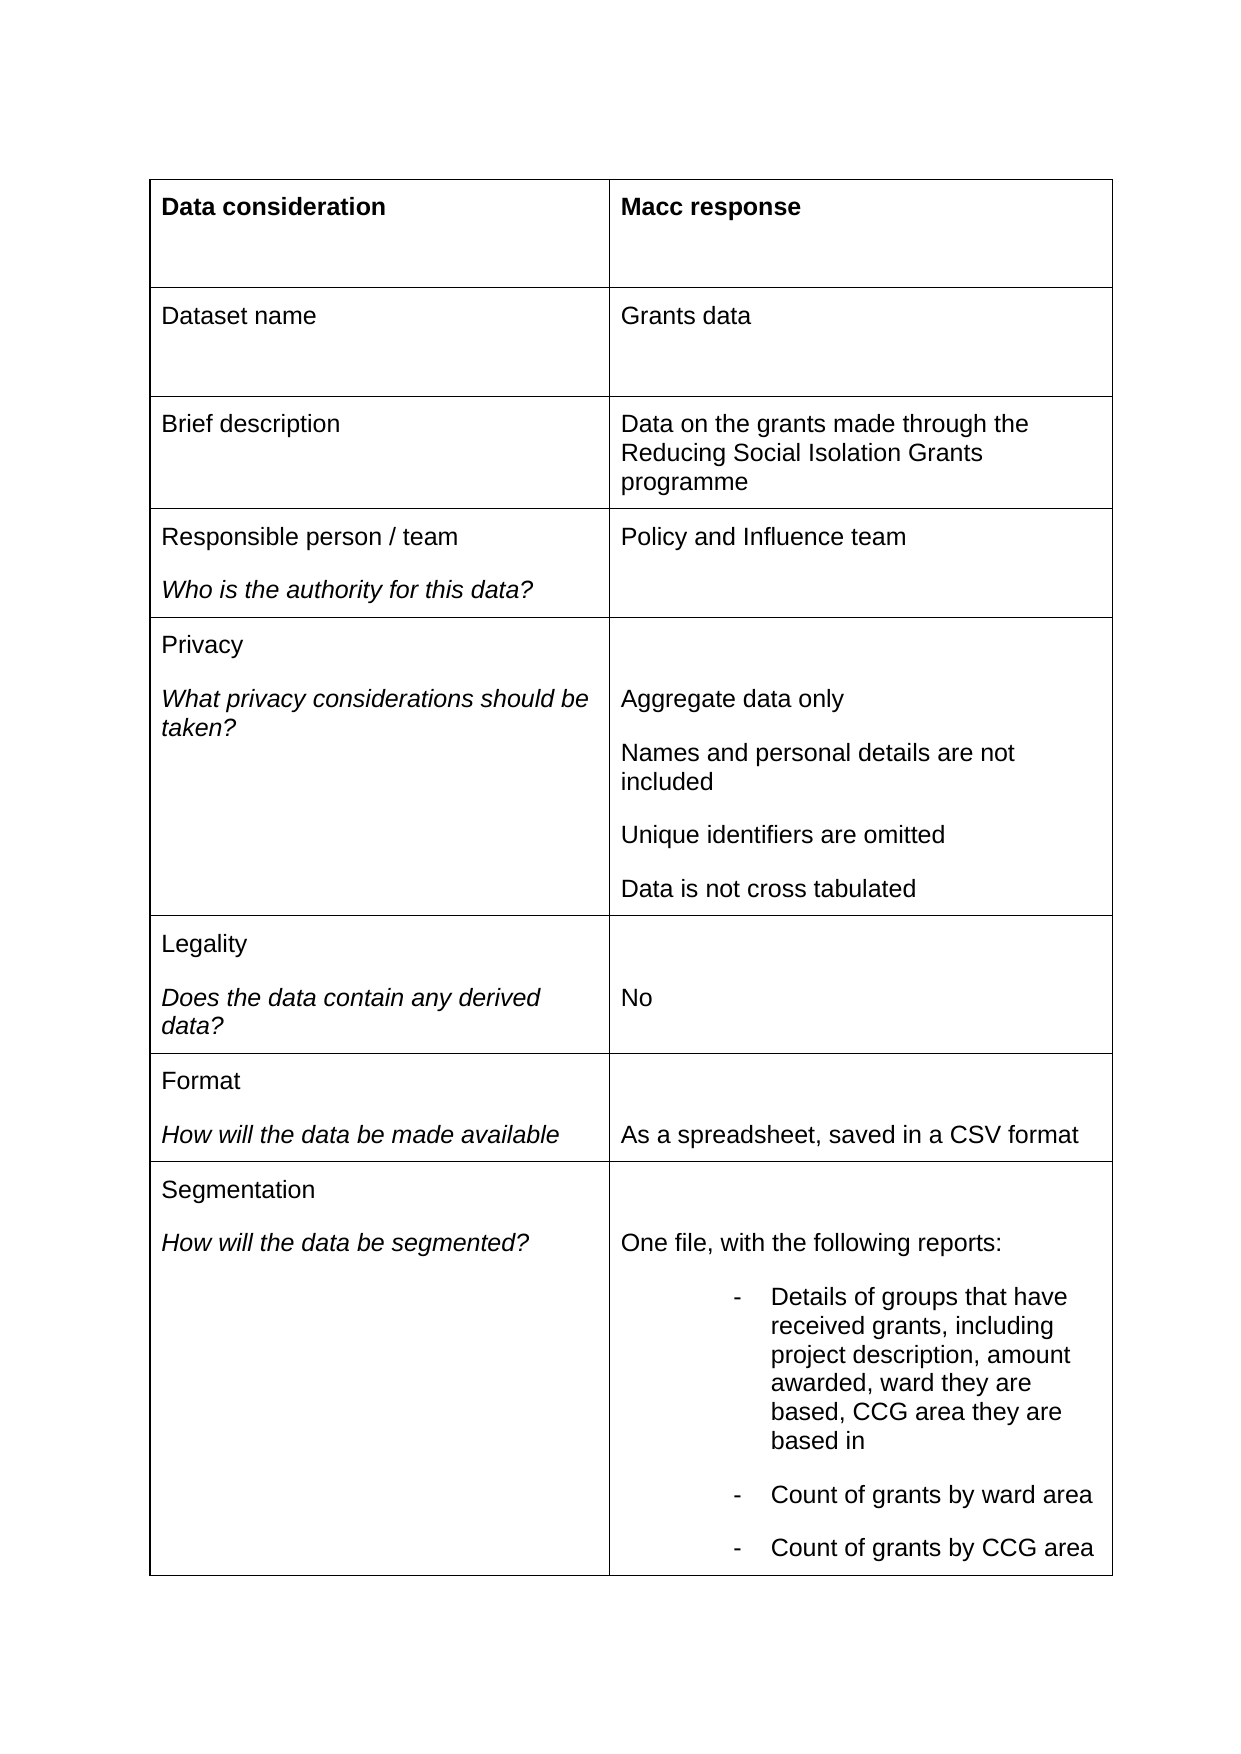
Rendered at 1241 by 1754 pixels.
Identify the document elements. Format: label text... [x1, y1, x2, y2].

table_header Macc response [610, 180, 1112, 287]
table_cell Brief description [151, 397, 609, 508]
table_cell Policy and Influence team [610, 509, 1112, 617]
table_cell Responsible person / team Who is the authority for this data? [151, 509, 609, 617]
table_cell No [610, 916, 1112, 1052]
table_cell Segmentation How will the data be segmented? [151, 1162, 609, 1574]
table_cell Grants data [610, 288, 1112, 396]
table_cell Privacy What privacy considerations should be taken? [151, 618, 609, 915]
table_header Data consideration [151, 180, 609, 287]
table_cell One file, with the following reports: Details of groups that have received grants, including project description, amount awarded, ward they are based, CCG area they are based in Count of grants by ward area Count of grants by CCG area [610, 1162, 1112, 1574]
table_cell Legality Does the data contain any derived data? [151, 916, 609, 1052]
table_cell Dataset name [151, 288, 609, 396]
table_cell As a spreadsheet, saved in a CSV format [610, 1054, 1112, 1161]
table_cell Format How will the data be made available [151, 1054, 609, 1161]
table_cell Aggregate data only Names and personal details are not included Unique identifiers are omitted Data is not cross tabulated [610, 618, 1112, 915]
table_cell Data on the grants made through the Reducing Social Isolation Grants programme [610, 397, 1112, 508]
